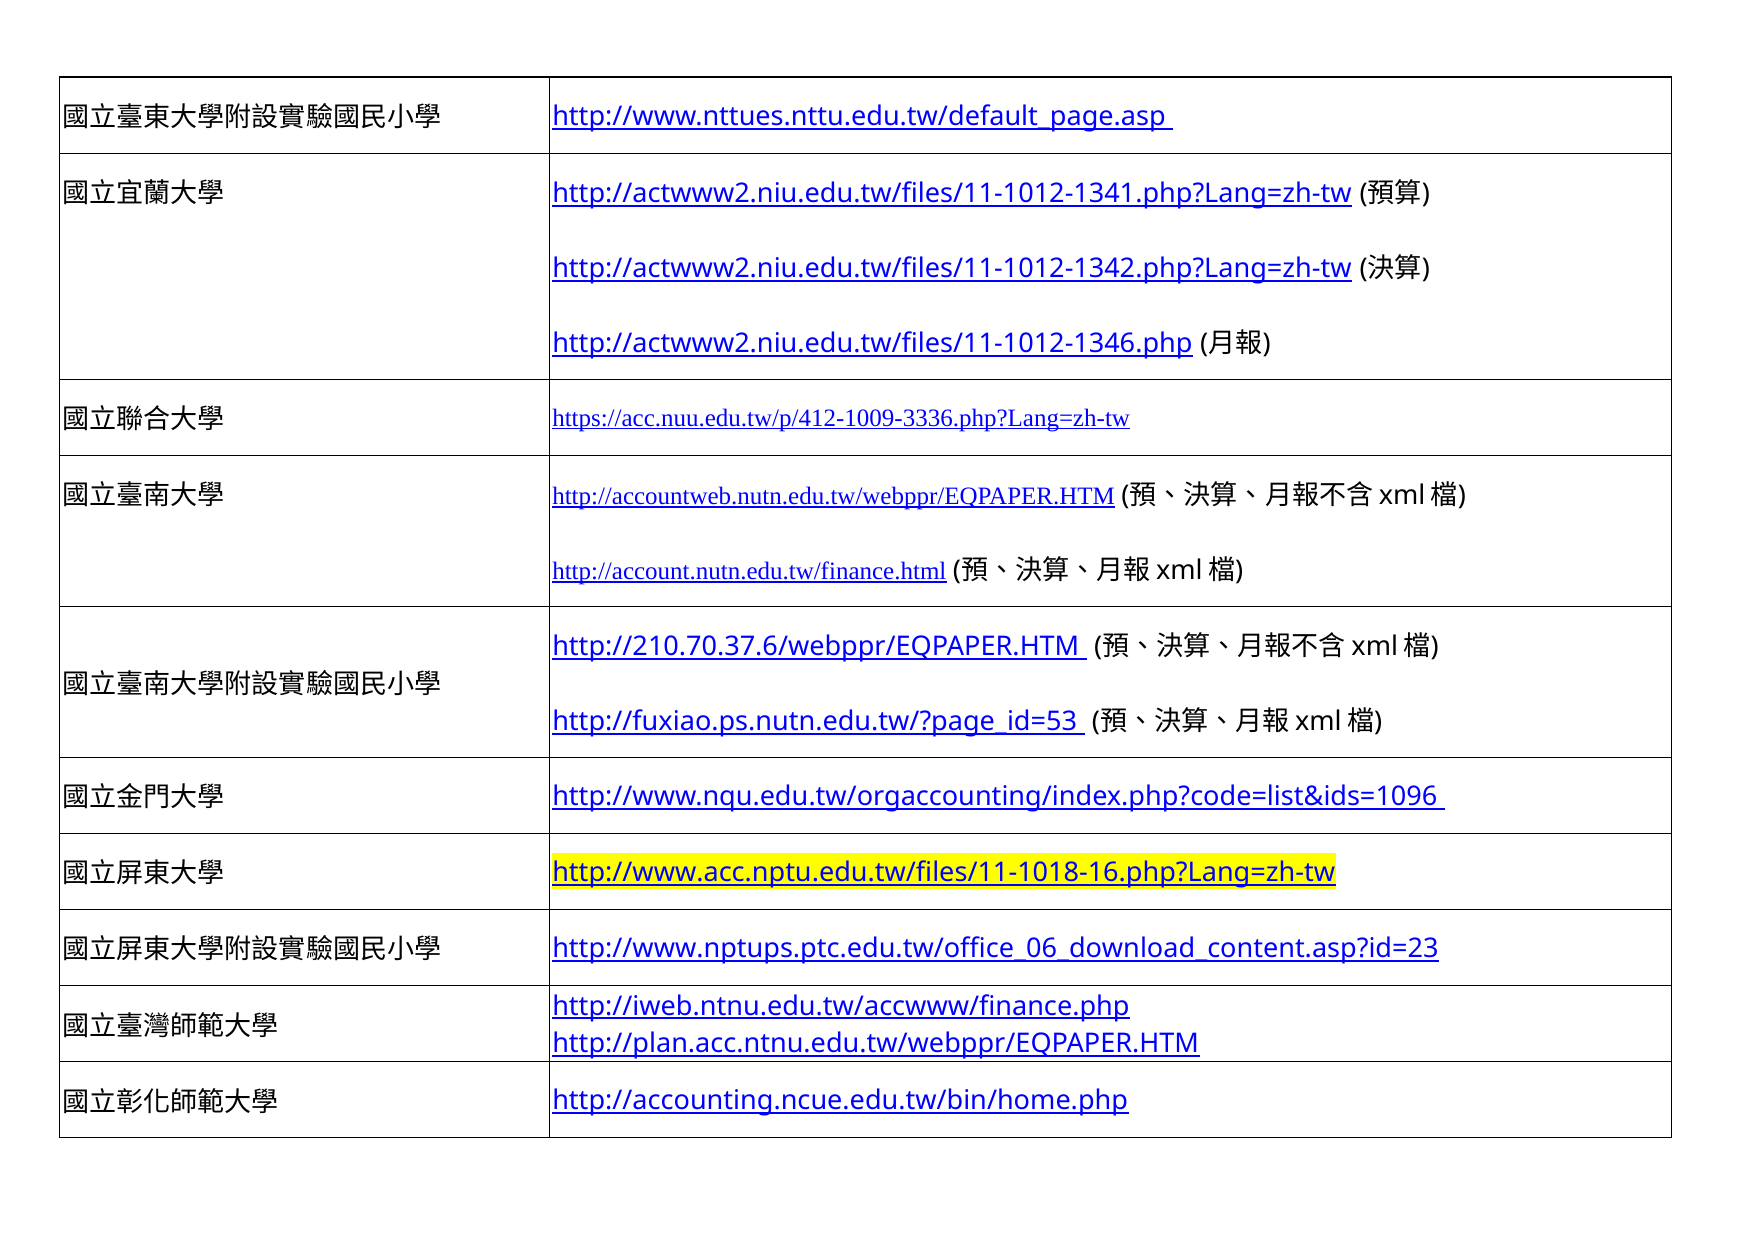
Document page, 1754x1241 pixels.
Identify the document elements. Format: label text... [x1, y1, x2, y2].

table_cell 國立臺灣師範大學 [60, 986, 549, 1061]
table_cell http://www.nttues.nttu.edu.tw/default_page.asp [550, 78, 1671, 152]
table_cell http://www.nptups.ptc.edu.tw/office_06_download_content.asp?id=23 [550, 910, 1671, 985]
table_cell 國立屏東大學 [60, 834, 549, 909]
table_cell 國立聯合大學 [60, 380, 549, 454]
table_cell 國立宜蘭大學 [60, 154, 549, 378]
table_cell http://www.acc.nptu.edu.tw/files/11-1018-16.php?Lang=zh-tw [550, 834, 1671, 909]
table_cell http://actwww2.niu.edu.tw/files/11-1012-1341.php?Lang=zh-tw (預算) http://actwww2.niu.edu.tw/files/11-1012-1342.php?Lang=zh-tw (決算) http://actwww2.niu.edu.tw/files/11-1012-1346.php (月報) [550, 154, 1671, 378]
table_cell https://acc.nuu.edu.tw/p/412-1009-3336.php?Lang=zh-tw [550, 380, 1671, 454]
table_cell http://iweb.ntnu.edu.tw/accwww/finance.php http://plan.acc.ntnu.edu.tw/webppr/EQPAPER.HTM [550, 986, 1671, 1061]
table_cell http://210.70.37.6/webppr/EQPAPER.HTM (預、決算、月報不含xml檔) http://fuxiao.ps.nutn.edu.tw/?page_id=53 (預、決算、月報xml檔) [550, 607, 1671, 757]
table_cell 國立彰化師範大學 [60, 1062, 549, 1137]
table_cell 國立金門大學 [60, 758, 549, 833]
table_cell 國立屏東大學附設實驗國民小學 [60, 910, 549, 985]
table_cell http://www.nqu.edu.tw/orgaccounting/index.php?code=list&ids=1096 [550, 758, 1671, 833]
table_cell http://accountweb.nutn.edu.tw/webppr/EQPAPER.HTM (預、決算、月報不含xml檔) http://account.nutn.edu.tw/finance.html (預、決算、月報xml檔) [550, 456, 1671, 606]
table_cell 國立臺東大學附設實驗國民小學 [60, 78, 549, 152]
table_cell 國立臺南大學 [60, 456, 549, 606]
table_cell 國立臺南大學附設實驗國民小學 [60, 607, 549, 757]
table_cell http://accounting.ncue.edu.tw/bin/home.php [550, 1062, 1671, 1137]
